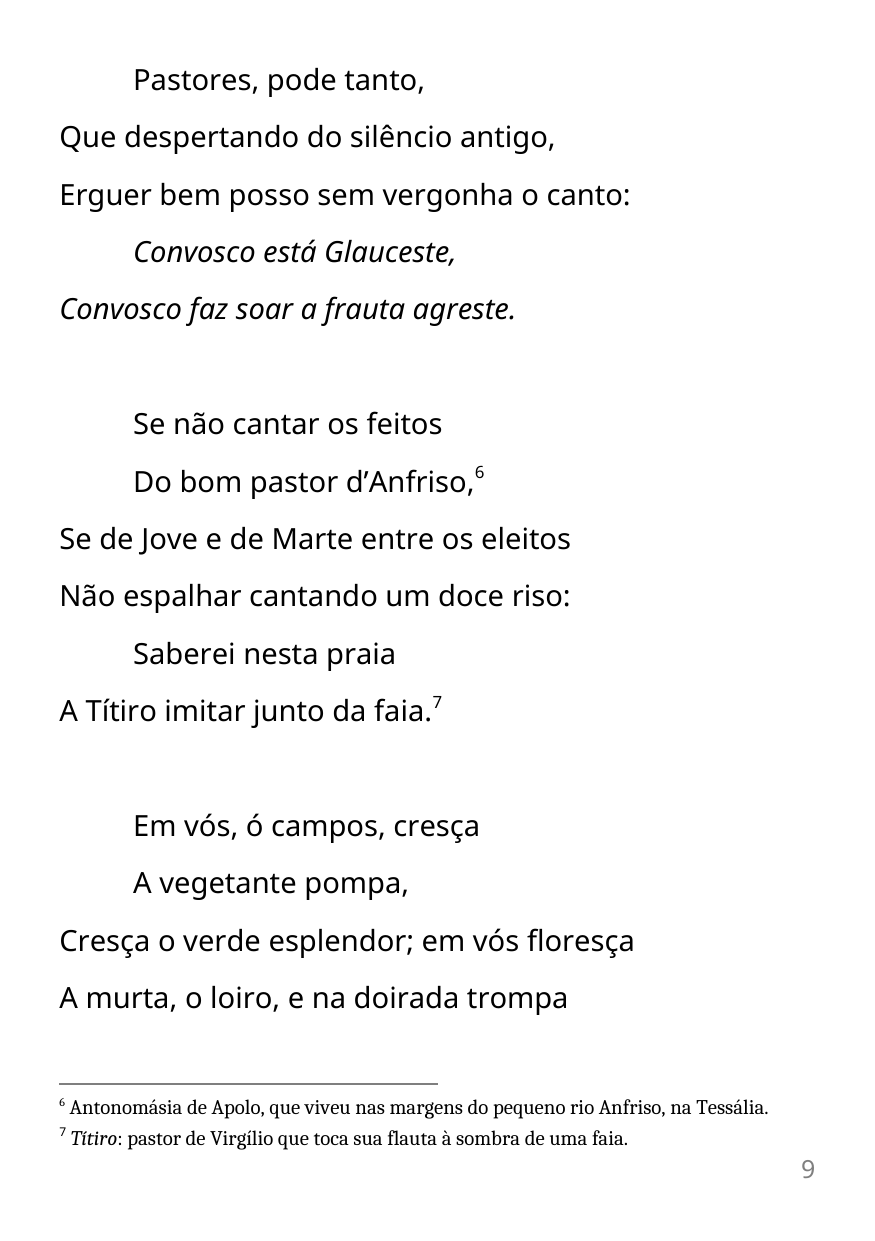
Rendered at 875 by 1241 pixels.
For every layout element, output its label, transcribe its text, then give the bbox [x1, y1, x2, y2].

text Títiro: pastor de Virgílio que toca sua flauta à sombra de uma faia. [59, 1123, 815, 1152]
text Em vós, ó campos, cresça [59, 805, 815, 845]
text Erguer bem posso sem vergonha o canto: [59, 174, 815, 213]
text Antonomásia de Apolo, que viveu nas margens do pequeno rio Anfriso, na Tessália. [59, 1096, 815, 1120]
text Convosco está Glauceste, [59, 231, 815, 271]
text Se de Jove e de Marte entre os eleitos [59, 518, 815, 558]
text Se não cantar os feitos [59, 403, 815, 443]
text A Títiro imitar junto da faia. [59, 690, 815, 730]
text Pastores, pode tanto, [59, 59, 815, 99]
text Cresça o verde esplendor; em vós floresça [59, 920, 815, 960]
text Saberei nesta praia [59, 633, 815, 673]
text Do bom pastor d’Anfriso, [59, 461, 815, 501]
text A murta, o loiro, e na doirada trompa [59, 977, 815, 1017]
text Convosco faz soar a frauta agreste. [59, 289, 815, 328]
text Que despertando do silêncio antigo, [59, 116, 815, 156]
text A vegetante pompa, [59, 863, 815, 902]
text Não espalhar cantando um doce riso: [59, 576, 815, 615]
